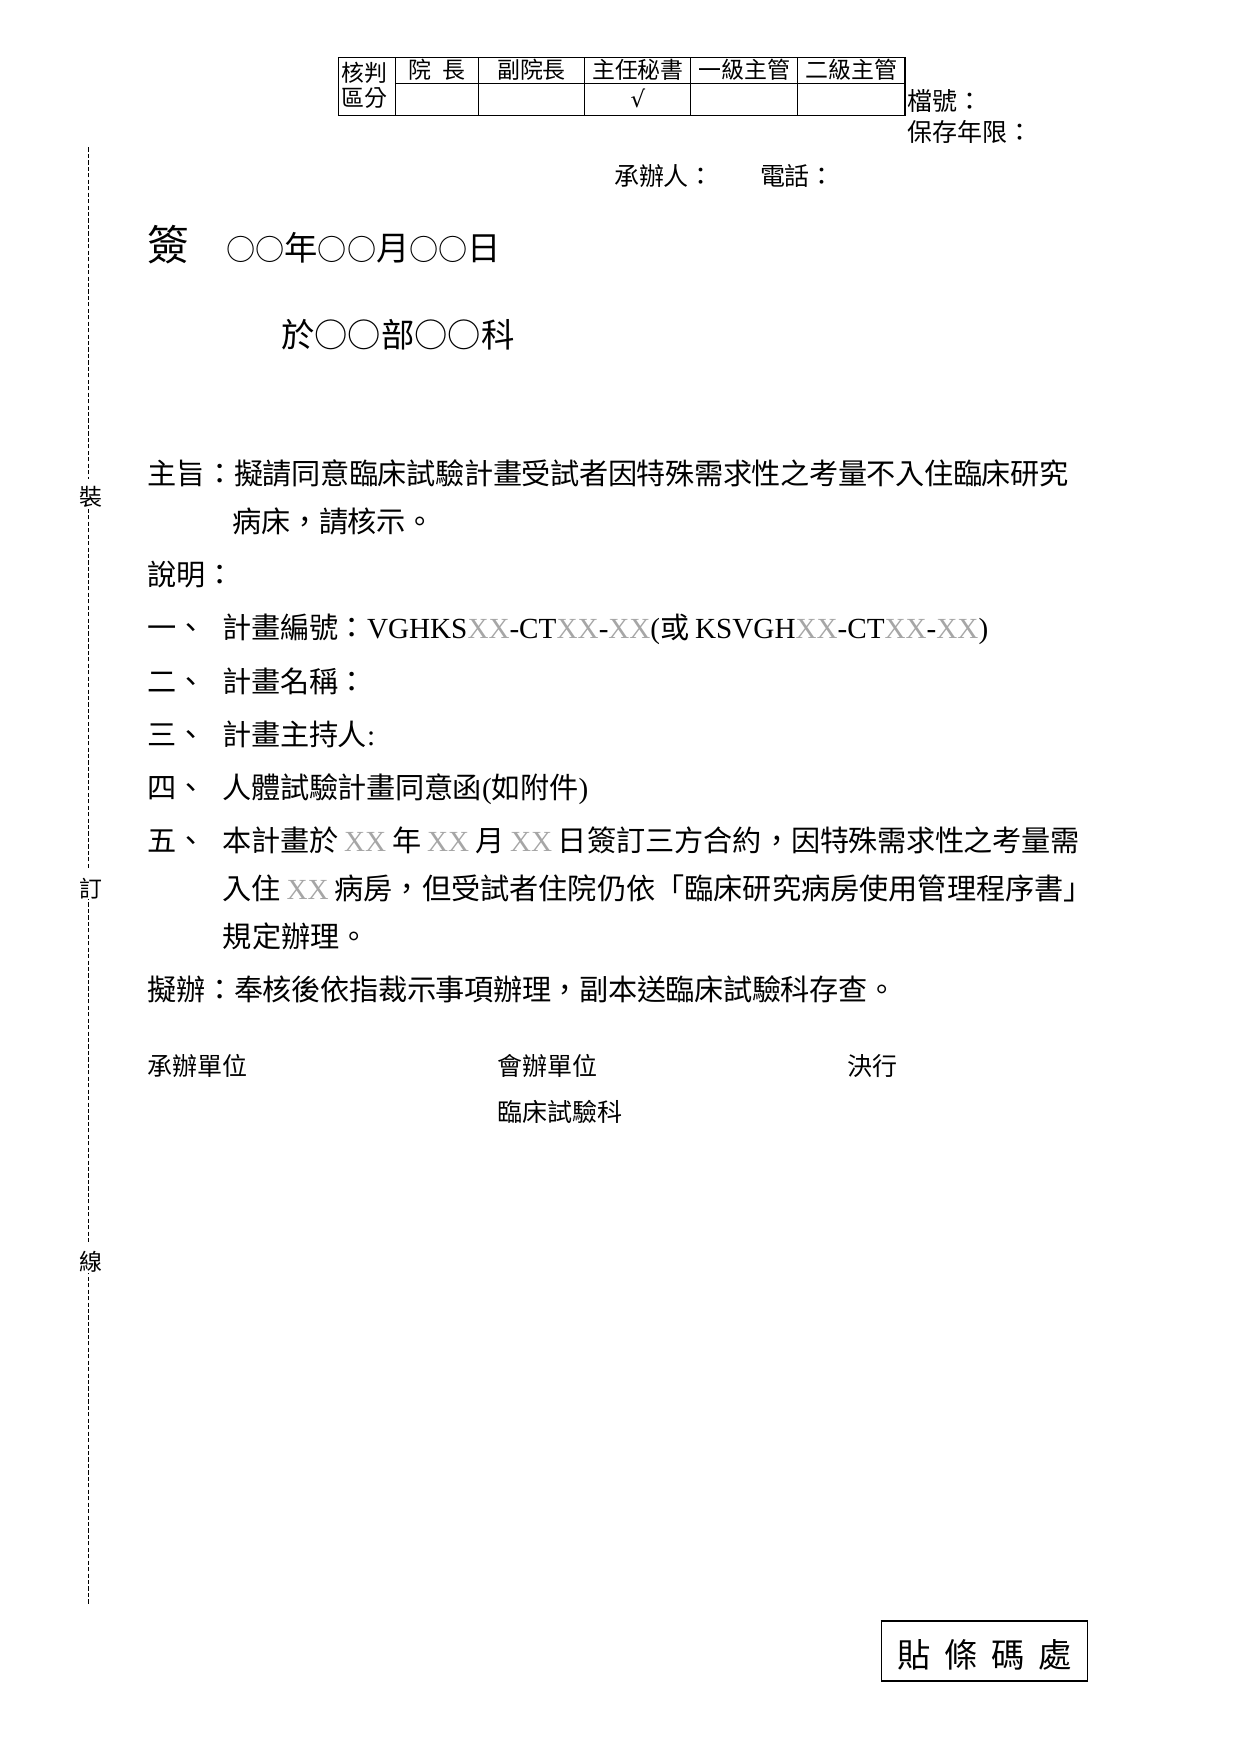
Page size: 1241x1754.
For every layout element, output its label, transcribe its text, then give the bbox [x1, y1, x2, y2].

table_header 核判 區分 [339, 58, 395, 115]
table_cell [691, 84, 797, 115]
text 檔號： [907, 85, 1097, 116]
list 計畫名稱： [148, 654, 1092, 702]
text 擬辦：奉核後依指裁示事項辦理，副本送臨床試驗科存查。 [148, 962, 1092, 1010]
table_cell [479, 84, 584, 115]
text 承辦人： 電話： [614, 152, 1026, 197]
list 本計畫於XX年XX月XX日簽訂三方合約，因特殊需求性之考量需入住XX病房，但受試者住院仍依「臨床研究病房使用管理程序書」規定辦理。 [148, 813, 1092, 957]
list 計畫主持人: [148, 707, 1092, 755]
table_header 副院長 [479, 58, 584, 83]
text 臨床試驗科 [148, 1088, 1092, 1133]
table_cell [798, 84, 904, 115]
list 計畫編號：VGHKSXX-CTXX-XX(或KSVGHXX-CTXX-XX) [148, 601, 1092, 648]
table_cell √ [585, 84, 690, 115]
text [907, 147, 1097, 152]
table_header 主任秘書 [585, 58, 690, 83]
text 主旨：擬請同意臨床試驗計畫受試者因特殊需求性之考量不入住臨床研究病床，請核示。 [148, 446, 1092, 542]
text 貼條碼處 [897, 1629, 1072, 1673]
text 承辦單位 會辦單位 決行 [148, 1042, 1092, 1088]
table_header 二級主管 [798, 58, 904, 83]
text 保存年限： [907, 116, 1097, 147]
table_header 一級主管 [691, 58, 797, 83]
table_cell [396, 84, 478, 115]
list 人體試驗計畫同意函(如附件) [148, 760, 1092, 808]
text [882, 1622, 1087, 1680]
text [335, 57, 905, 123]
text 說明： [148, 547, 1092, 595]
text 簽 ○○年○○月○○日 [148, 197, 1092, 288]
table_header 院 長 [396, 58, 478, 83]
text 於○○部○○科 [281, 288, 1092, 378]
